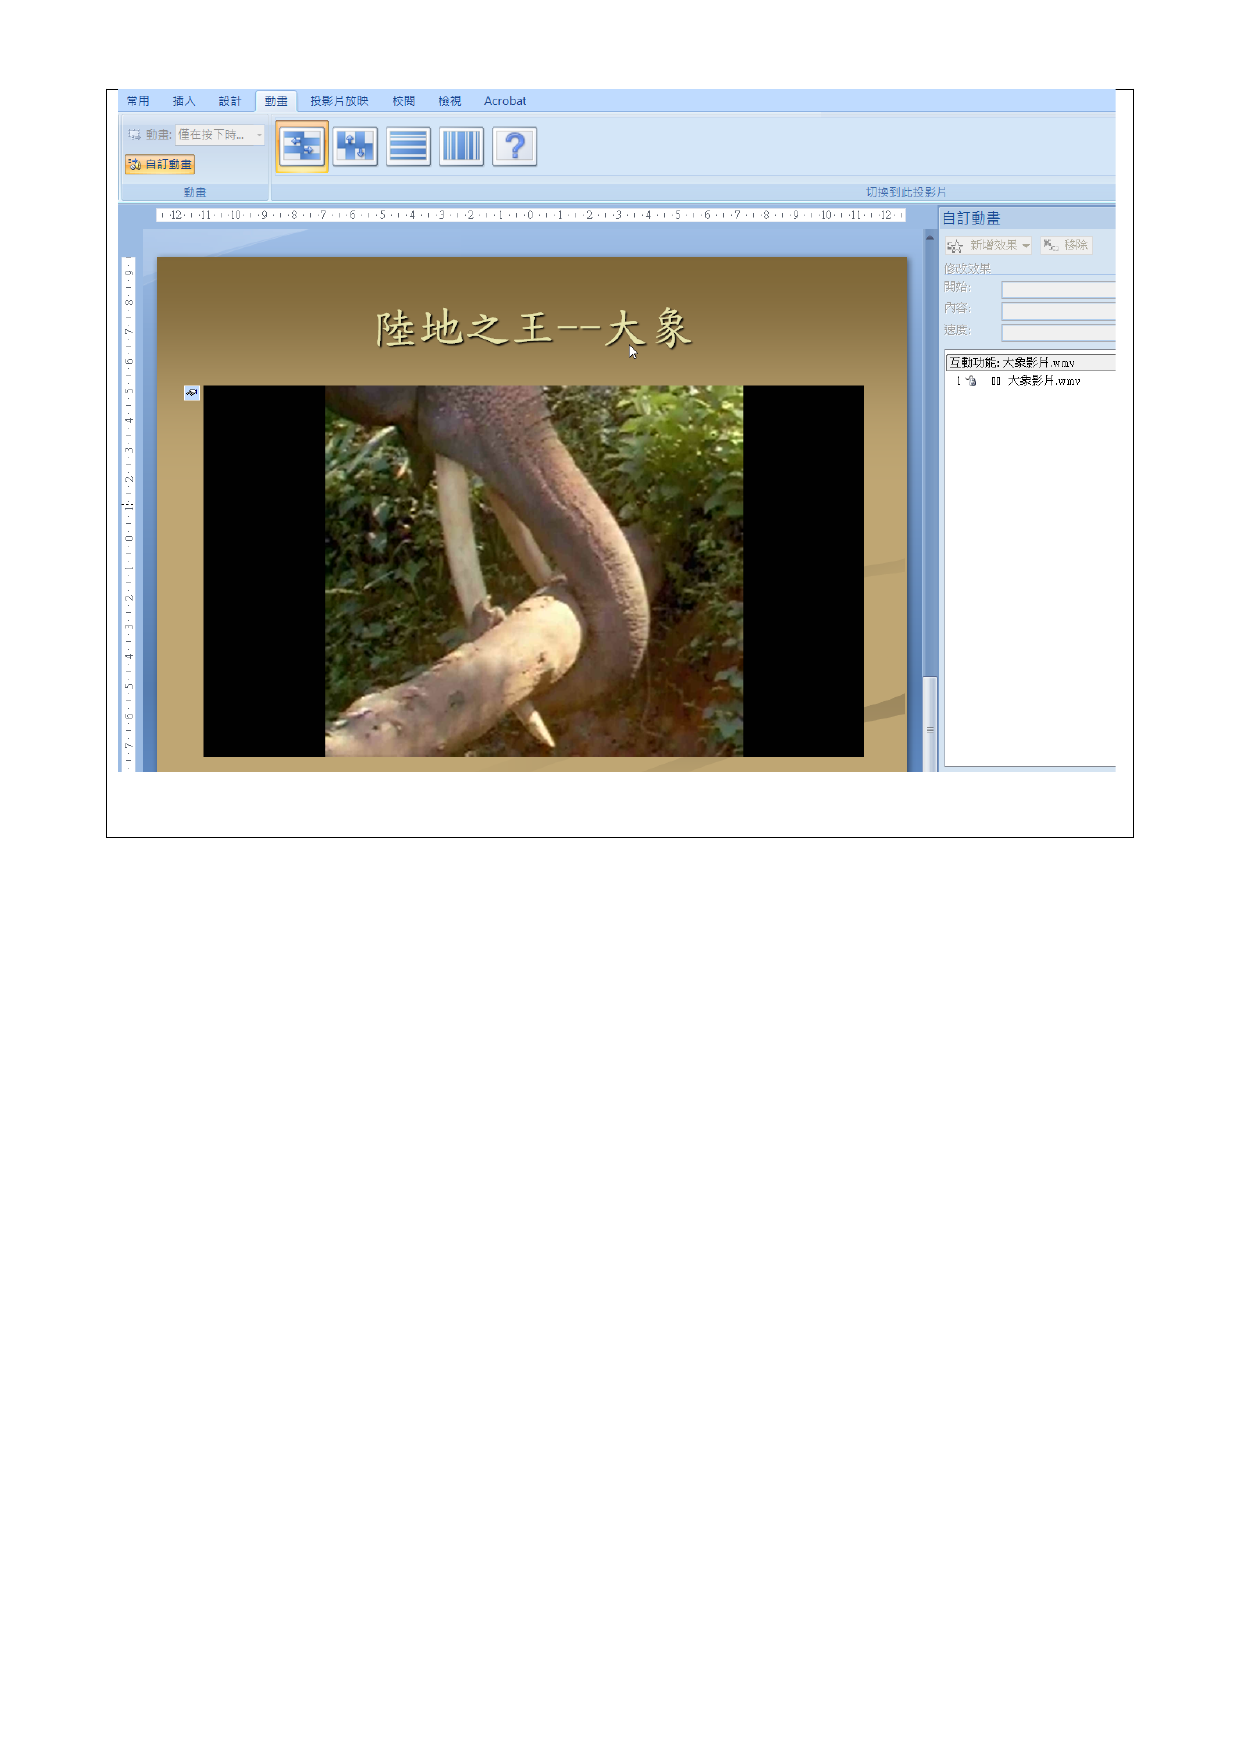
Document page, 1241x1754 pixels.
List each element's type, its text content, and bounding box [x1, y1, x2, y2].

table_cell 例如：PowerPoint簡報中，自訂動畫有加入.wmv影片時，若轉換成Impress，會因為軟體接受格式不同，而無法播放。 [107, 90, 1133, 837]
picture [118, 89, 1116, 772]
